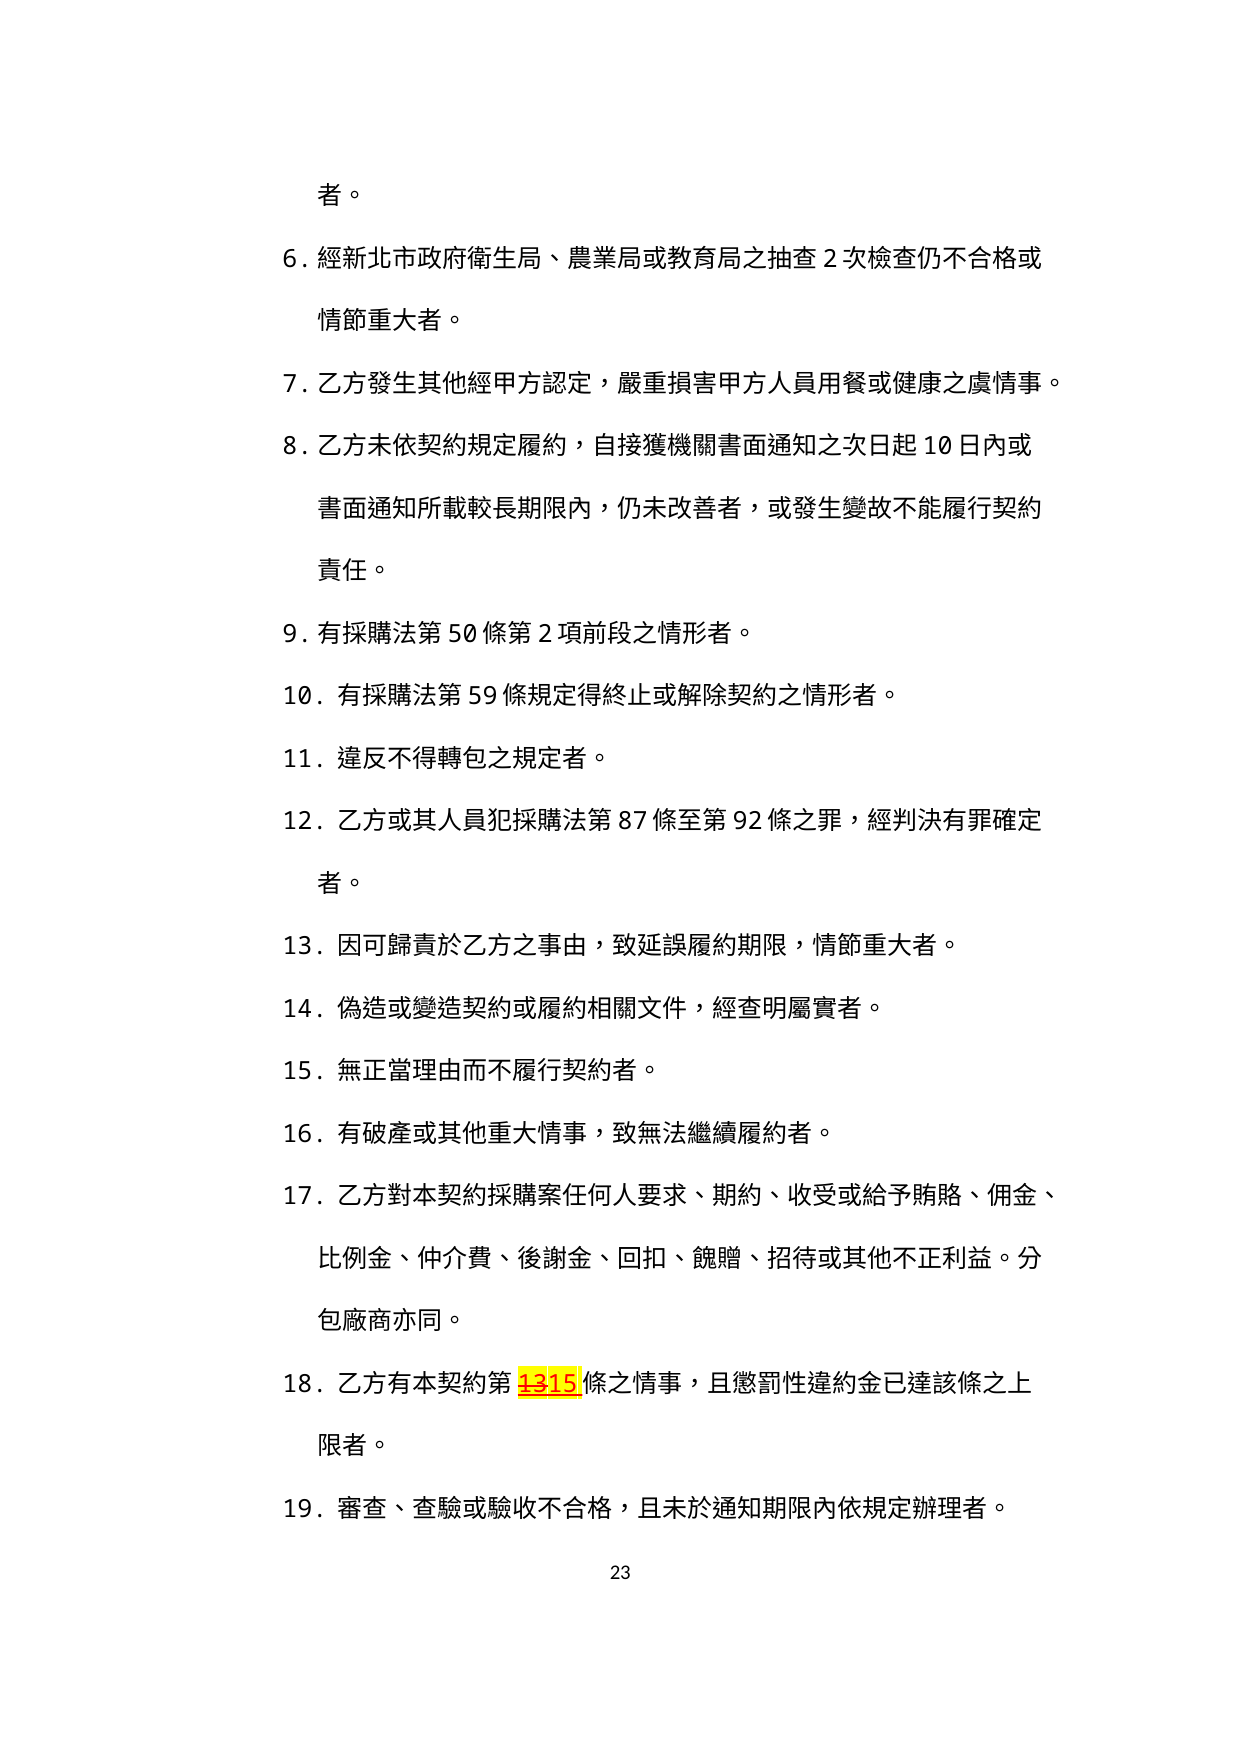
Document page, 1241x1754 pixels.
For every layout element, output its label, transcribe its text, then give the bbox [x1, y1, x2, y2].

list 有破產或其他重大情事，致無法繼續履約者。 [282, 1090, 1053, 1152]
list 乙方有本契約第1315條之情事，且懲罰性違約金已達該條之上限者。 [282, 1340, 1053, 1465]
list 乙方未依契約規定履約，自接獲機關書面通知之次日起10日內或書面通知所載較長期限內，仍未改善者，或發生變故不能履行契約責任。 [282, 402, 1053, 590]
list 乙方對本契約採購案任何人要求、期約、收受或給予賄賂、佣金、比例金、仲介費、後謝金、回扣、餽贈、招待或其他不正利益。分包廠商亦同。 [282, 1152, 1053, 1340]
list 無正當理由而不履行契約者。 [282, 1027, 1053, 1090]
list 偽造或變造契約或履約相關文件，經查明屬實者。 [282, 965, 1053, 1027]
list 有採購法第59條規定得終止或解除契約之情形者。 [282, 652, 1053, 715]
list 經新北市政府衛生局、農業局或教育局之抽查2次檢查仍不合格或情節重大者。 [282, 215, 1053, 340]
list 乙方受衛生主管機關裁罰性之不利處分，縱非因本契約所生之事由，惟甲方認定乙方之管理有疏失，可能損及甲方人員健康或安全之虞者。 [282, 152, 1053, 215]
list 違反不得轉包之規定者。 [282, 715, 1053, 777]
list 乙方發生其他經甲方認定，嚴重損害甲方人員用餐或健康之虞情事。 [282, 340, 1053, 402]
list 乙方或其人員犯採購法第87條至第92條之罪，經判決有罪確定者。 [282, 777, 1053, 902]
list 審查、查驗或驗收不合格，且未於通知期限內依規定辦理者。 [282, 1465, 1053, 1527]
list 有採購法第50條第2項前段之情形者。 [282, 590, 1053, 652]
list 因可歸責於乙方之事由，致延誤履約期限，情節重大者。 [282, 902, 1053, 965]
